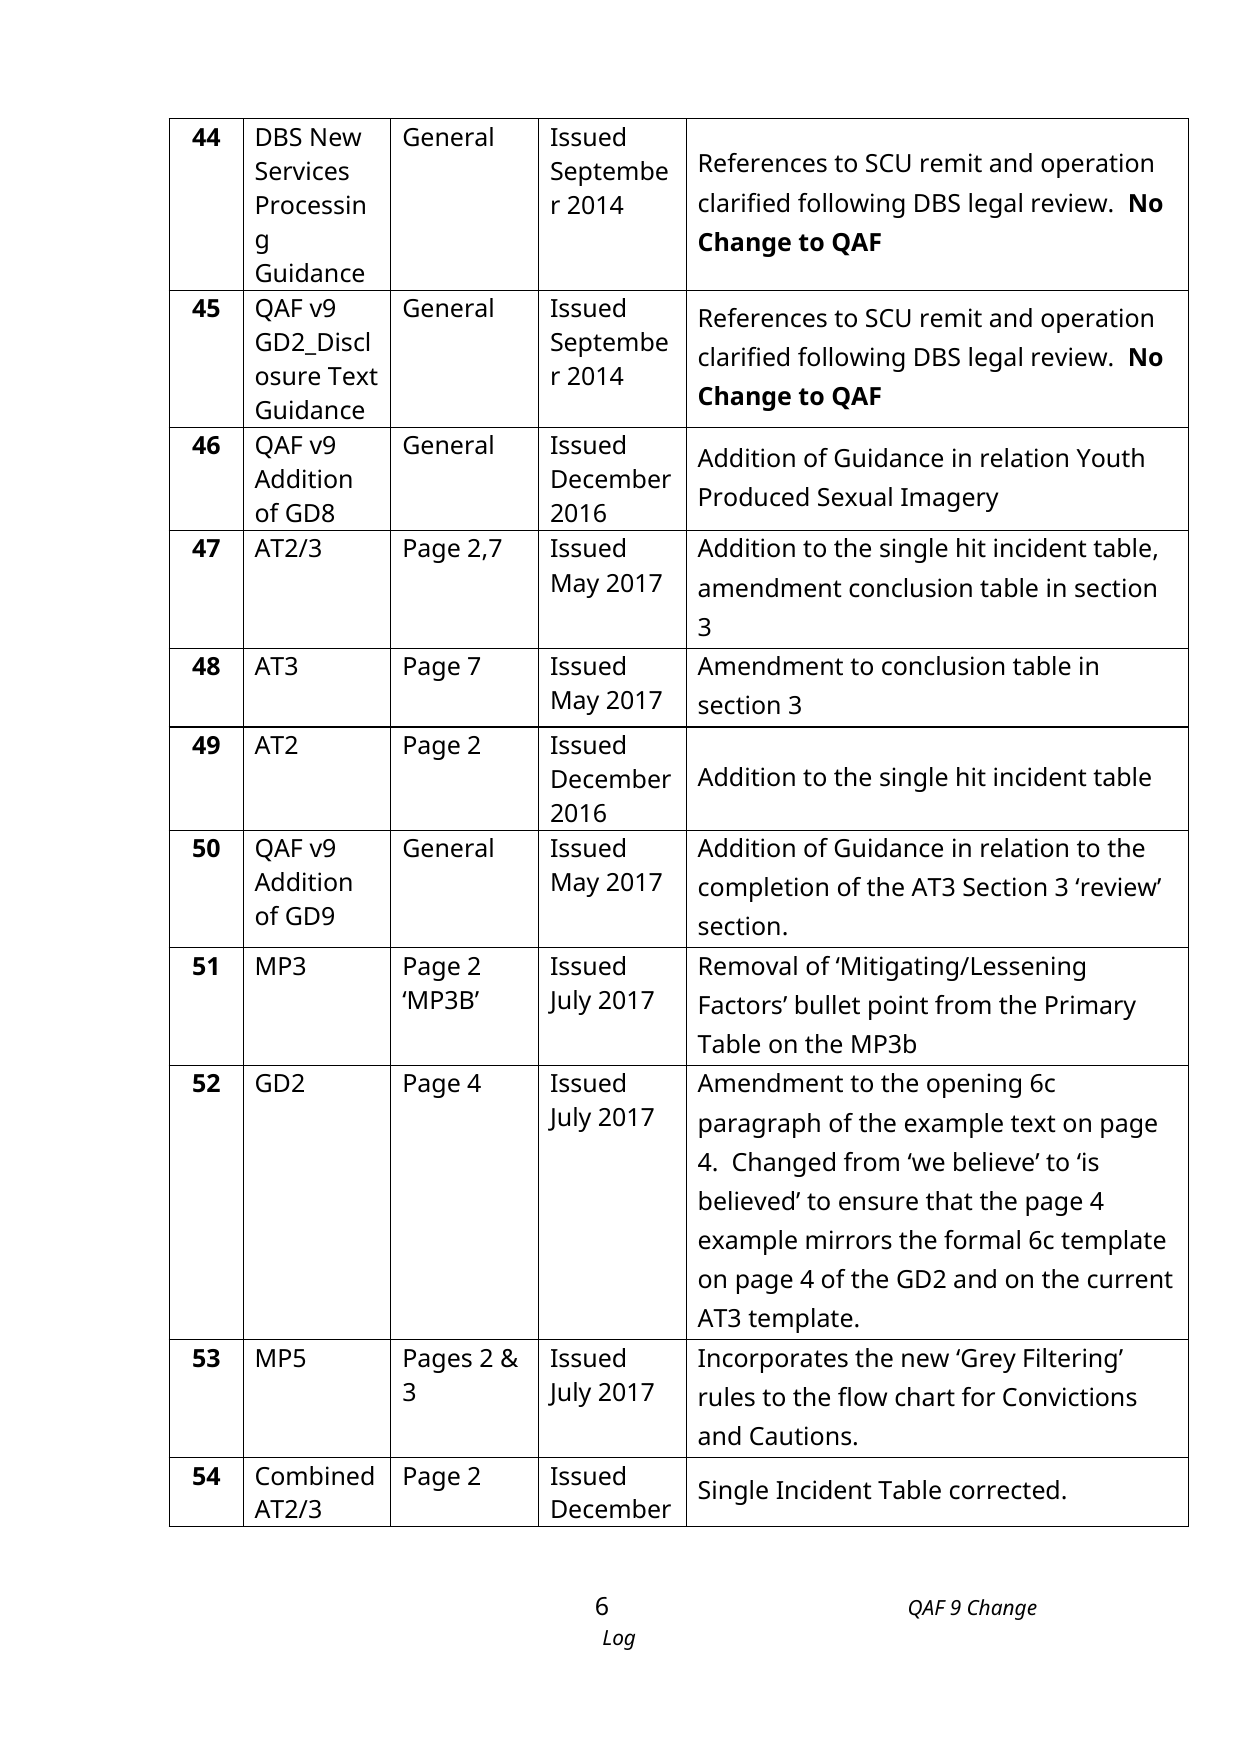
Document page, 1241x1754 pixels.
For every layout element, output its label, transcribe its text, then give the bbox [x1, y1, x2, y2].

table_cell 54 [170, 1458, 243, 1526]
table_cell Amendment to conclusion table in section 3 [687, 649, 1188, 726]
table_cell 45 [170, 291, 243, 427]
table_cell Issued July 2017 [539, 948, 686, 1065]
table_cell Addition of Guidance in relation Youth Produced Sexual Imagery [687, 428, 1188, 530]
table_cell 44 [170, 119, 243, 289]
table_cell 46 [170, 428, 243, 530]
table_cell 51 [170, 948, 243, 1065]
table_cell Issued September 2014 [539, 291, 686, 427]
table_cell GD2 [244, 1066, 390, 1339]
table_cell Issued May 2017 [539, 831, 686, 947]
table_cell Page 2 ‘MP3B’ [391, 948, 538, 1065]
table_cell MP5 [244, 1340, 390, 1457]
table_cell General [391, 428, 538, 530]
table_cell Page 2 [391, 728, 538, 829]
table_cell Issued December 2016 [539, 428, 686, 530]
table_cell Page 2 [391, 1458, 538, 1526]
table_cell Removal of ‘Mitigating/Lessening Factors’ bullet point from the Primary Table on the MP3b [687, 948, 1188, 1065]
table_cell DBS New Services Processing Guidance [244, 119, 390, 289]
table_cell MP3 [244, 948, 390, 1065]
table_cell Page 4 [391, 1066, 538, 1339]
table_cell Combined AT2/3 [244, 1458, 390, 1526]
table_cell 50 [170, 831, 243, 947]
table_cell Page 7 [391, 649, 538, 726]
table_cell AT2/3 [244, 531, 390, 648]
table_cell General [391, 291, 538, 427]
table_cell References to SCU remit and operation clarified following DBS legal review. No Change to QAF [687, 119, 1188, 289]
table_cell 53 [170, 1340, 243, 1457]
table_cell QAF v9 Addition of GD8 [244, 428, 390, 530]
table_cell Page 2,7 [391, 531, 538, 648]
table_cell Amendment to the opening 6c paragraph of the example text on page 4. Changed from ‘we believe’ to ‘is believed’ to ensure that the page 4 example mirrors the formal 6c template on page 4 of the GD2 and on the current AT3 template. [687, 1066, 1188, 1339]
table_cell Issued July 2017 [539, 1066, 686, 1339]
table_cell Single Incident Table corrected. [687, 1458, 1188, 1526]
table_cell 48 [170, 649, 243, 726]
table_cell 47 [170, 531, 243, 648]
table_cell AT3 [244, 649, 390, 726]
table_cell Addition to the single hit incident table [687, 728, 1188, 829]
table_cell References to SCU remit and operation clarified following DBS legal review. No Change to QAF [687, 291, 1188, 427]
table_cell General [391, 831, 538, 947]
table_cell Incorporates the new ‘Grey Filtering’ rules to the flow chart for Convictions and Cautions. [687, 1340, 1188, 1457]
table_cell Issued May 2017 [539, 649, 686, 726]
table_cell Pages 2 & 3 [391, 1340, 538, 1457]
table_cell Addition to the single hit incident table, amendment conclusion table in section 3 [687, 531, 1188, 648]
table_cell 49 [170, 728, 243, 829]
table_cell General [391, 119, 538, 289]
table_cell Issued December [539, 1458, 686, 1526]
table_cell Issued May 2017 [539, 531, 686, 648]
table_cell 52 [170, 1066, 243, 1339]
table_cell QAF v9 Addition of GD9 [244, 831, 390, 947]
table_cell Issued December 2016 [539, 728, 686, 829]
table_cell Addition of Guidance in relation to the completion of the AT3 Section 3 ‘review’ section. [687, 831, 1188, 947]
table_cell Issued July 2017 [539, 1340, 686, 1457]
table_cell QAF v9 GD2_Disclosure Text Guidance [244, 291, 390, 427]
table_cell AT2 [244, 728, 390, 829]
table_cell Issued September 2014 [539, 119, 686, 289]
